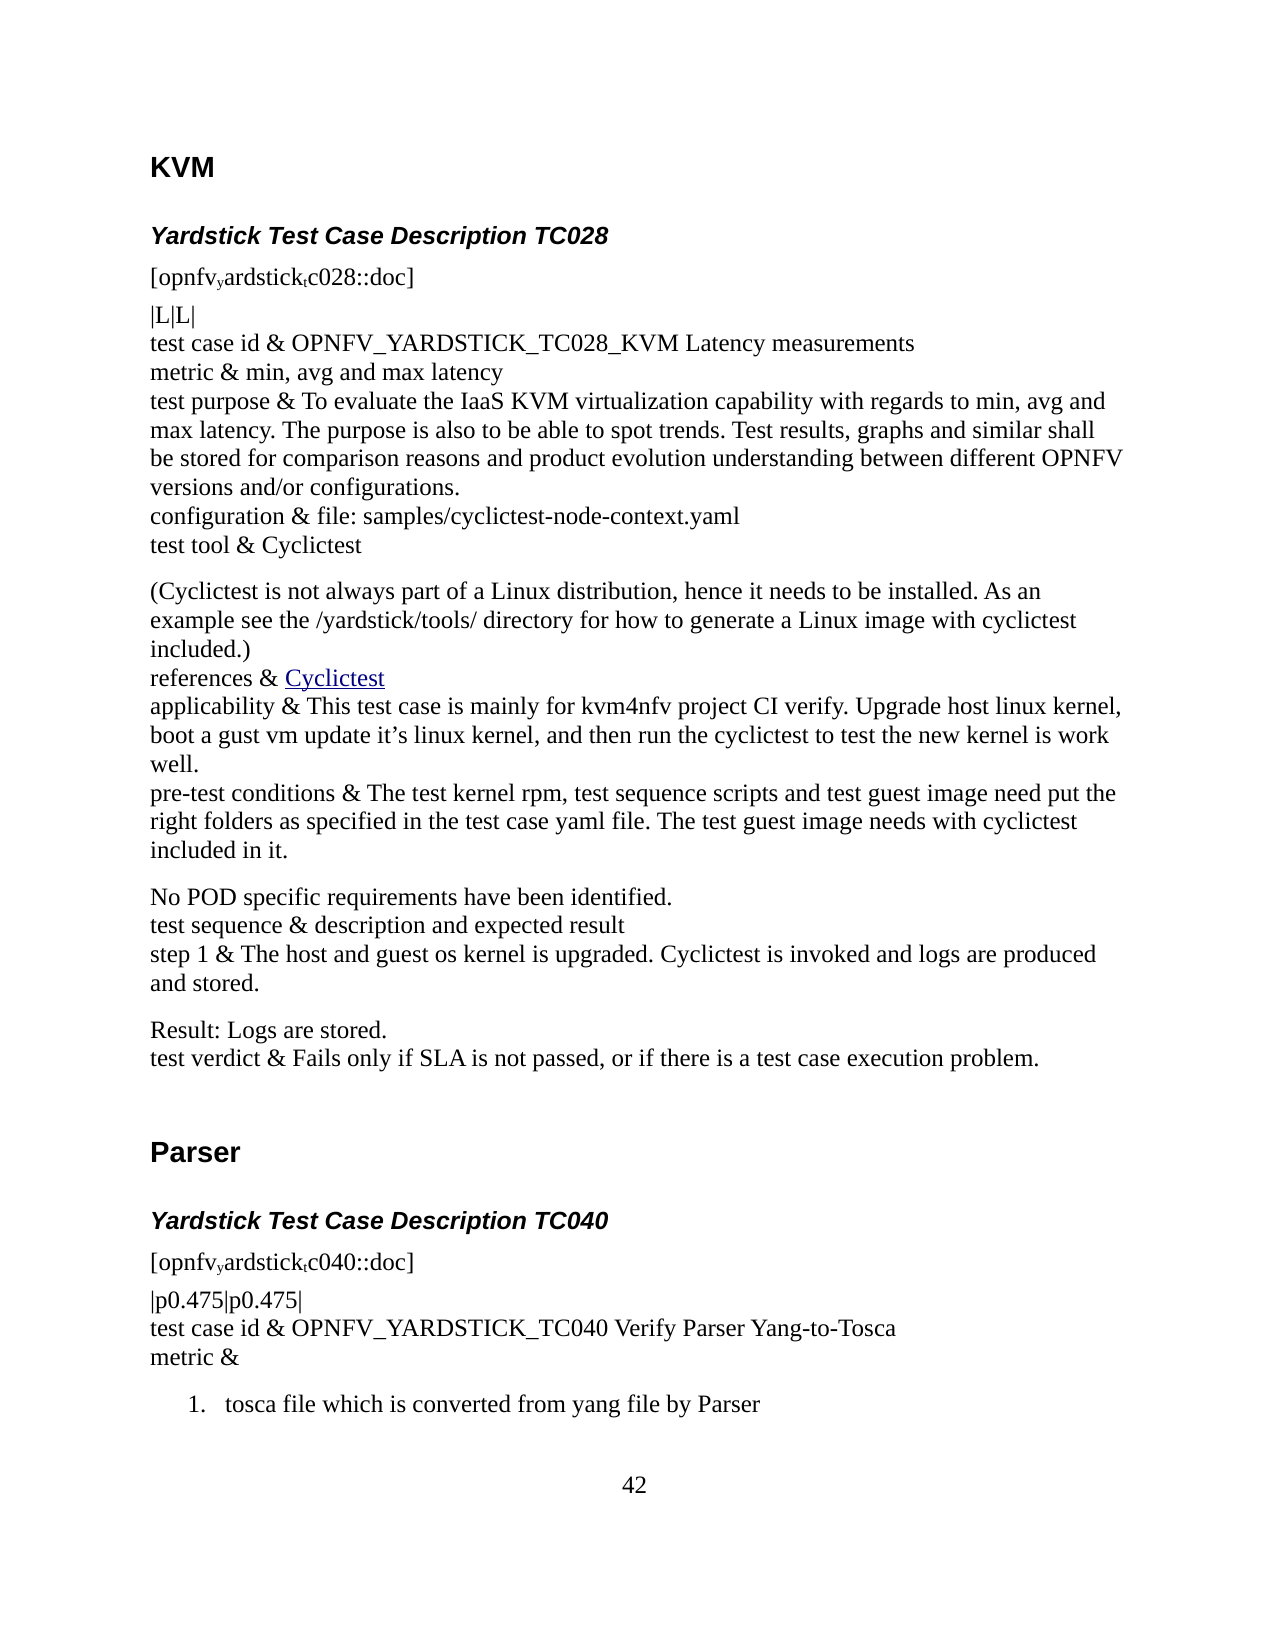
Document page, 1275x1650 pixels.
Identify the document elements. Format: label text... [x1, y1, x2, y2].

text [opnfvyardsticktc028::doc] [150, 262, 1125, 291]
text |p0.475|p0.475| test case id & OPNFV_YARDSTICK_TC040 Verify Parser Yang-to-Tosca metric & [150, 1285, 1125, 1371]
text [opnfvyardsticktc040::doc] [150, 1247, 1125, 1276]
subtitle Yardstick Test Case Description TC040 [150, 1206, 1125, 1234]
subtitle Parser [150, 1135, 1125, 1168]
text Result: Logs are stored. test verdict & Fails only if SLA is not passed, or if there is a test case execution problem. [150, 1015, 1125, 1101]
text |L|L| test case id & OPNFV_YARDSTICK_TC028_KVM Latency measurements metric & min, avg and max latency test purpose & To evaluate the IaaS KVM virtualization capability with regards to min, avg and max latency. The purpose is also to be able to spot trends. Test results, graphs and similar shall be stored for comparison reasons and product evolution understanding between different OPNFV versions and/or configurations. configuration & file: samples/cyclictest-node-context.yaml test tool & Cyclictest [150, 300, 1125, 558]
text No POD specific requirements have been identified. test sequence & description and expected result step 1 & The host and guest os kernel is upgraded. Cyclictest is invoked and logs are produced and stored. [150, 882, 1125, 997]
list tosca file which is converted from yang file by Parser [187, 1389, 1125, 1418]
subtitle KVM [150, 150, 1125, 183]
text (Cyclictest is not always part of a Linux distribution, hence it needs to be installed. As an example see the /yardstick/tools/ directory for how to generate a Linux image with cyclictest included.) references & Cyclictest applicability & This test case is mainly for kvm4nfv project CI verify. Upgrade host linux kernel, boot a gust vm update it’s linux kernel, and then run the cyclictest to test the new kernel is work well. pre-test conditions & The test kernel rpm, test sequence scripts and test guest image need put the right folders as specified in the test case yaml file. The test guest image needs with cyclictest included in it. [150, 576, 1125, 864]
subtitle Yardstick Test Case Description TC028 [150, 221, 1125, 249]
